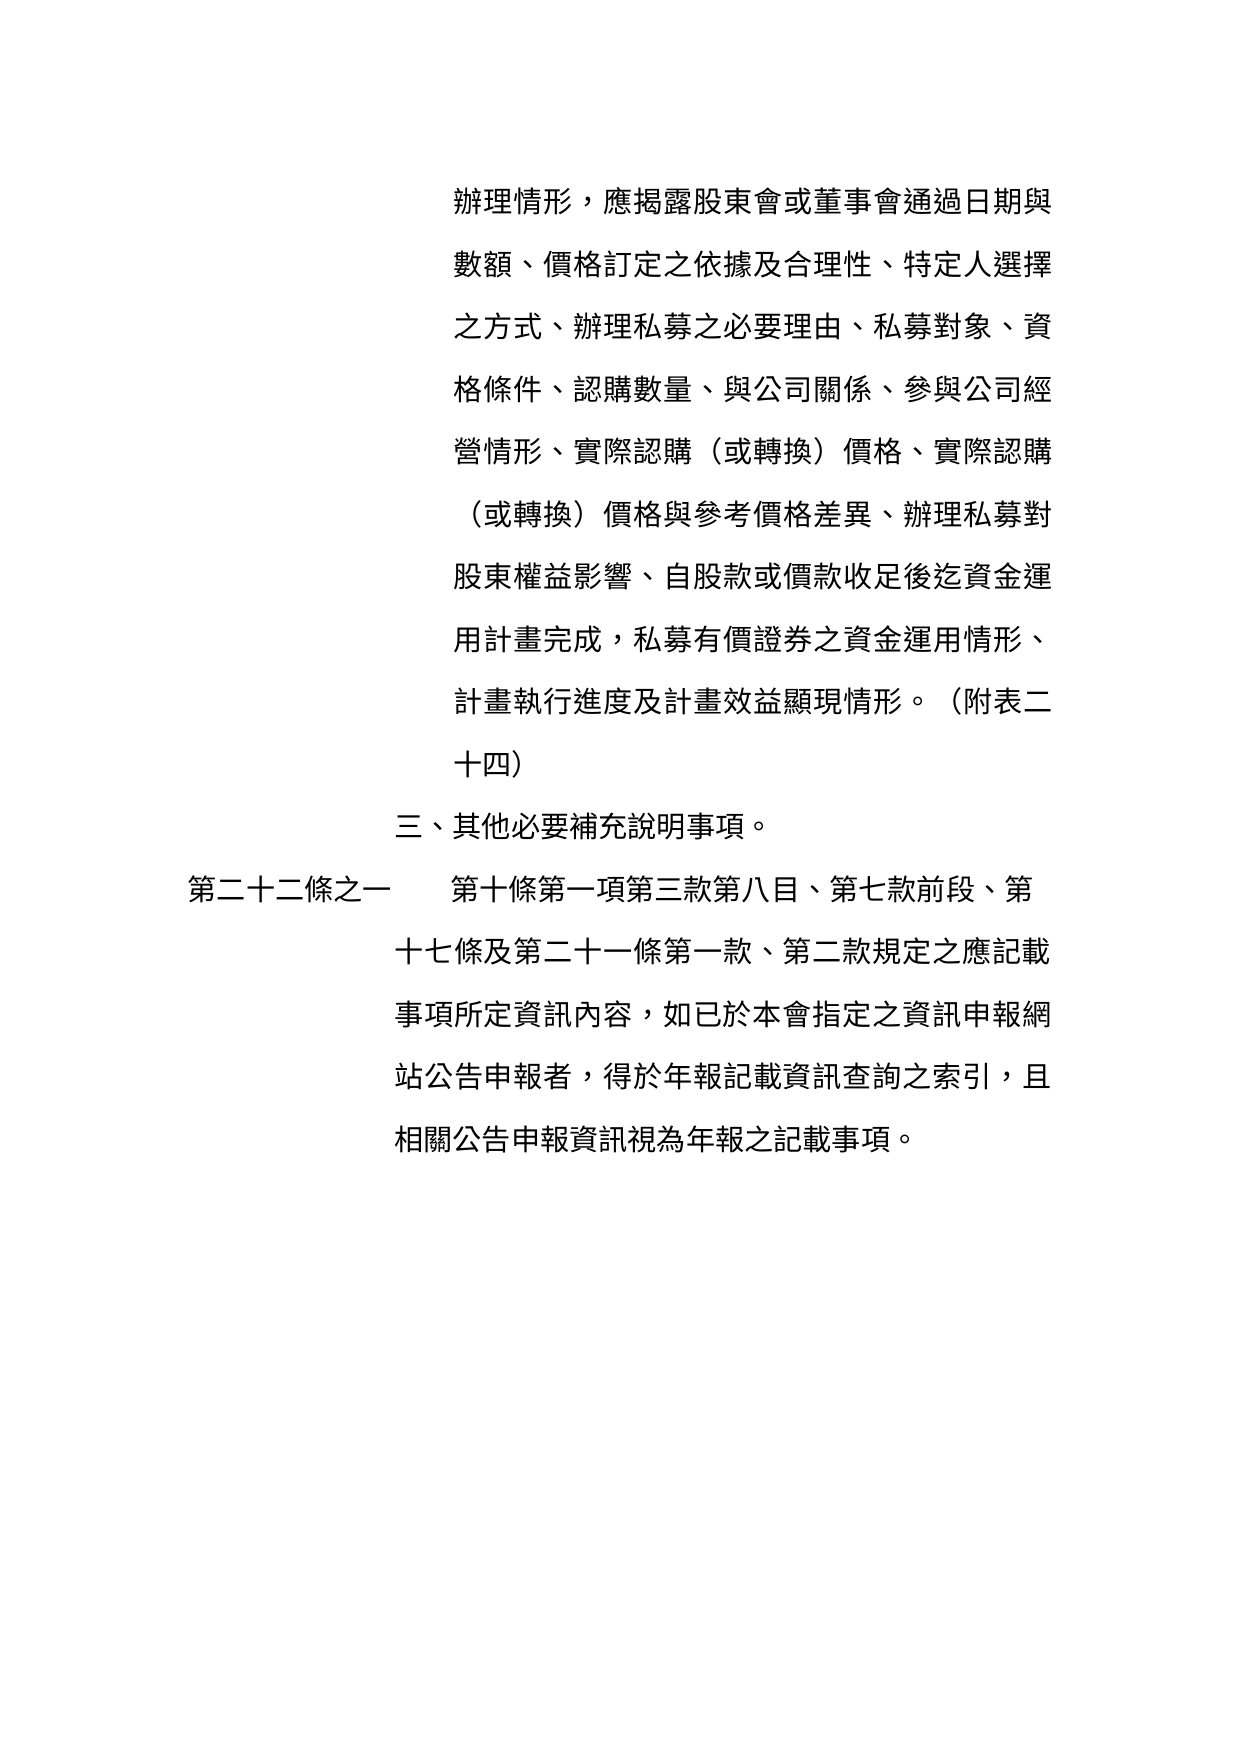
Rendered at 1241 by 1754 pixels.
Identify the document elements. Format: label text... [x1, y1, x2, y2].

text 第二十二條之一 第十條第一項第三款第八目、第七款前段、第 [187, 846, 1053, 908]
text 十七條及第二十一條第一款、第二款規定之應記載事項所定資訊內容，如已於本會指定之資訊申報網站公告申報者，得於年報記載資訊查詢之索引，且相關公告申報資訊視為年報之記載事項。 [394, 908, 1053, 1158]
text 三、其他必要補充說明事項。 [394, 783, 1053, 846]
text 辦理情形，應揭露股東會或董事會通過日期與數額、價格訂定之依據及合理性、特定人選擇之方式、辦理私募之必要理由、私募對象、資格條件、認購數量、與公司關係、參與公司經營情形、實際認購（或轉換）價格、實際認購（或轉換）價格與參考價格差異、辦理私募對股東權益影響、自股款或價款收足後迄資金運用計畫完成，私募有價證券之資金運用情形、計畫執行進度及計畫效益顯現情形。（附表二十四） [453, 158, 1053, 783]
